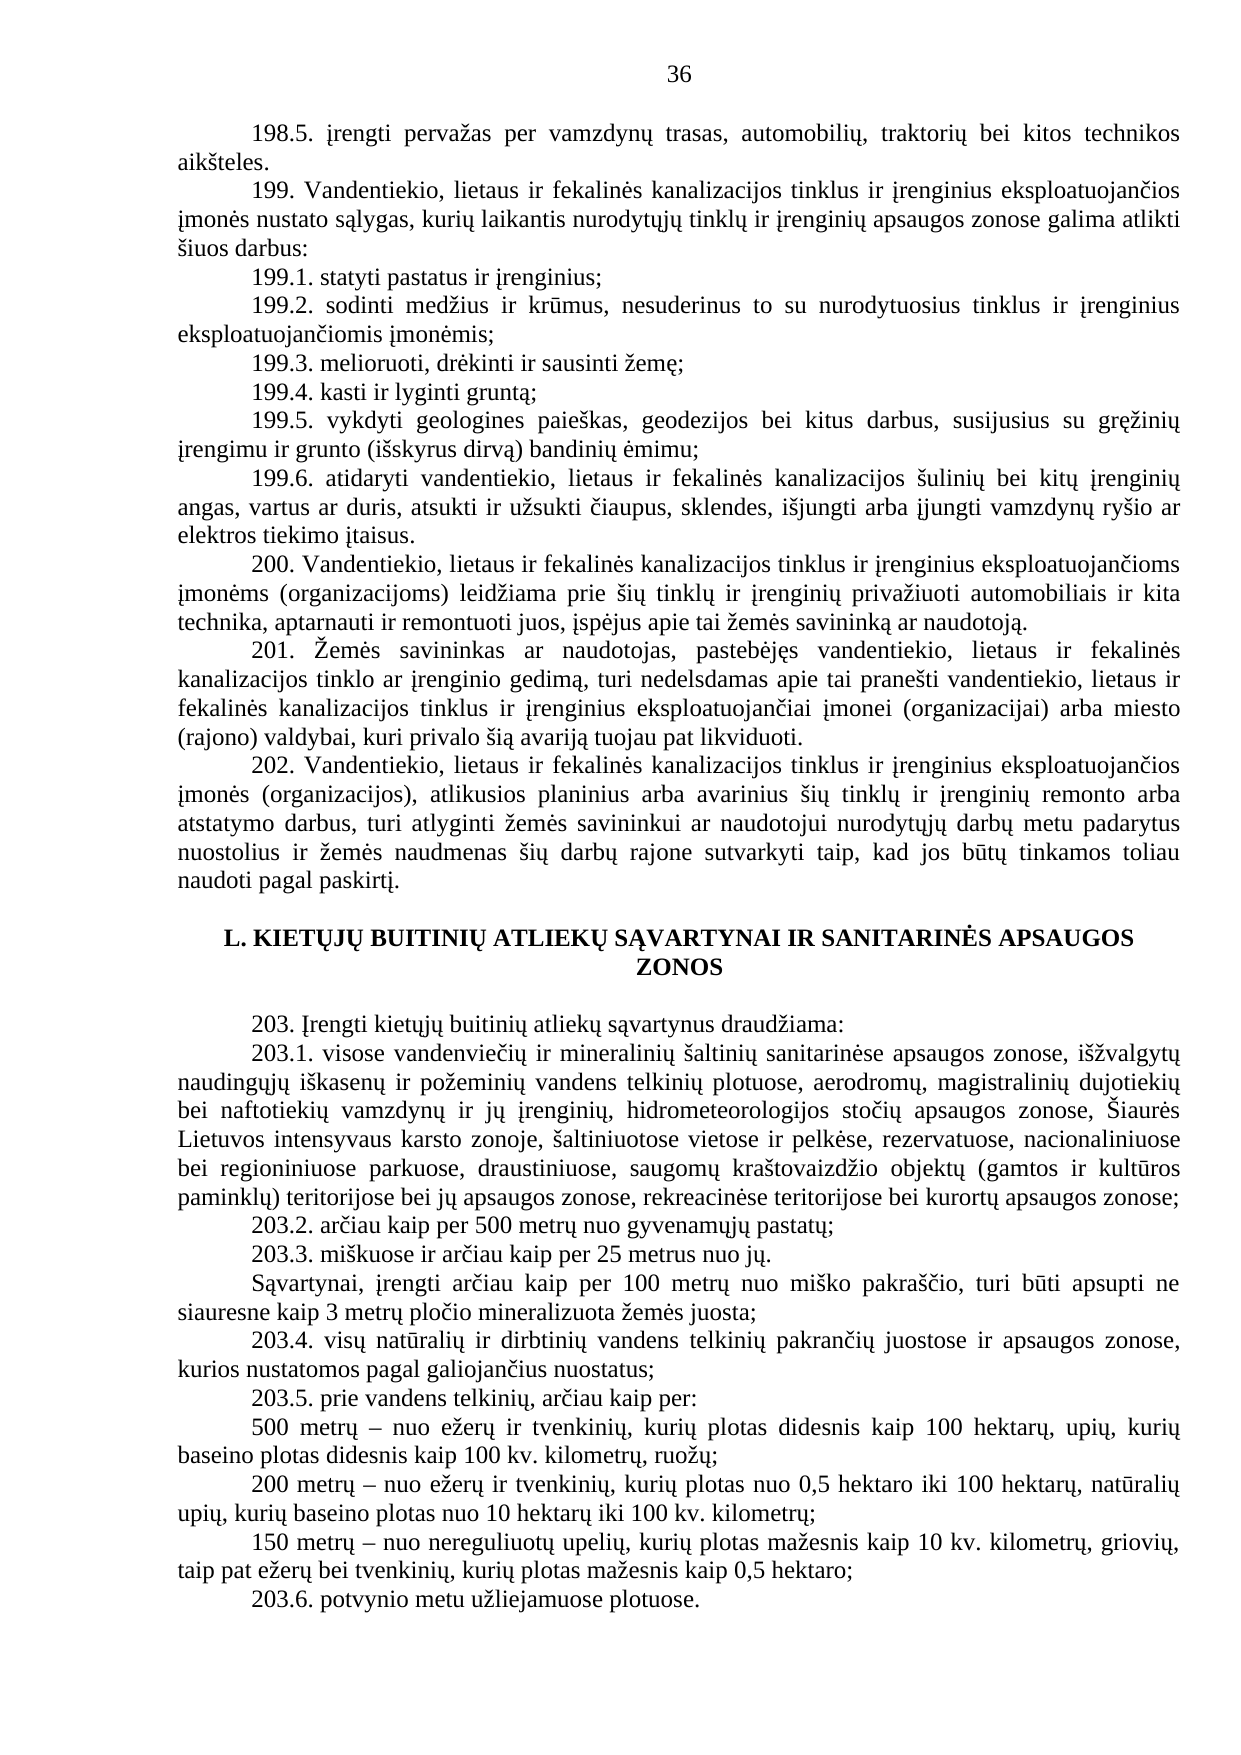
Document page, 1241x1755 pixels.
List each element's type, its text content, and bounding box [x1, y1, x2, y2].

text 203.1. visose vandenviečių ir mineralinių šaltinių sanitarinėse apsaugos zonose, išžvalgytų naudingųjų iškasenų ir požeminių vandens telkinių plotuose, aerodromų, magistralinių dujotiekių bei naftotiekių vamzdynų ir jų įrenginių, hidrometeorologijos stočių apsaugos zonose, Šiaurės Lietuvos intensyvaus karsto zonoje, šaltiniuotose vietose ir pelkėse, rezervatuose, nacionaliniuose bei regioniniuose parkuose, draustiniuose, saugomų kraštovaizdžio objektų (gamtos ir kultūros paminklų) teritorijose bei jų apsaugos zonose, rekreacinėse teritorijose bei kurortų apsaugos zonose; [177, 1038, 1181, 1211]
text L. KIETŲJŲ BUITINIŲ ATLIEKŲ SĄVARTYNAI IR SANITARINĖS APSAUGOS ZONOS [177, 923, 1181, 981]
text 203. Įrengti kietųjų buitinių atliekų sąvartynus draudžiama: [177, 1009, 1181, 1038]
text 199.1. statyti pastatus ir įrenginius; [177, 262, 1181, 291]
text 199.6. atidaryti vandentiekio, lietaus ir fekalinės kanalizacijos šulinių bei kitų įrenginių angas, vartus ar duris, atsukti ir užsukti čiaupus, sklendes, išjungti arba įjungti vamzdynų ryšio ar elektros tiekimo įtaisus. [177, 463, 1181, 549]
text 203.5. prie vandens telkinių, arčiau kaip per: [177, 1383, 1181, 1412]
text 198.5. įrengti pervažas per vamzdynų trasas, automobilių, traktorių bei kitos technikos aikšteles. [177, 118, 1181, 176]
text 203.6. potvynio metu užliejamuose plotuose. [177, 1584, 1181, 1613]
text 203.4. visų natūralių ir dirbtinių vandens telkinių pakrančių juostose ir apsaugos zonose, kurios nustatomos pagal galiojančius nuostatus; [177, 1326, 1181, 1383]
text 200. Vandentiekio, lietaus ir fekalinės kanalizacijos tinklus ir įrenginius eksploatuojančioms įmonėms (organizacijoms) leidžiama prie šių tinklų ir įrenginių privažiuoti automobiliais ir kita technika, aptarnauti ir remontuoti juos, įspėjus apie tai žemės savininką ar naudotoją. [177, 549, 1181, 636]
text 202. Vandentiekio, lietaus ir fekalinės kanalizacijos tinklus ir įrenginius eksploatuojančios įmonės (organizacijos), atlikusios planinius arba avarinius šių tinklų ir įrenginių remonto arba atstatymo darbus, turi atlyginti žemės savininkui ar naudotojui nurodytųjų darbų metu padarytus nuostolius ir žemės naudmenas šių darbų rajone sutvarkyti taip, kad jos būtų tinkamos toliau naudoti pagal paskirtį. [177, 751, 1181, 894]
text 199.4. kasti ir lyginti gruntą; [177, 377, 1181, 406]
text 500 metrų – nuo ežerų ir tvenkinių, kurių plotas didesnis kaip 100 hektarų, upių, kurių baseino plotas didesnis kaip 100 kv. kilometrų, ruožų; [177, 1412, 1181, 1469]
text 199.5. vykdyti geologines paieškas, geodezijos bei kitus darbus, susijusius su gręžinių įrengimu ir grunto (išskyrus dirvą) bandinių ėmimu; [177, 406, 1181, 463]
text 200 metrų – nuo ežerų ir tvenkinių, kurių plotas nuo 0,5 hektaro iki 100 hektarų, natūralių upių, kurių baseino plotas nuo 10 hektarų iki 100 kv. kilometrų; [177, 1469, 1181, 1527]
text 199.3. melioruoti, drėkinti ir sausinti žemę; [177, 348, 1181, 377]
text 203.2. arčiau kaip per 500 metrų nuo gyvenamųjų pastatų; [177, 1211, 1181, 1239]
text 150 metrų – nuo nereguliuotų upelių, kurių plotas mažesnis kaip 10 kv. kilometrų, griovių, taip pat ežerų bei tvenkinių, kurių plotas mažesnis kaip 0,5 hektaro; [177, 1527, 1181, 1584]
text 199. Vandentiekio, lietaus ir fekalinės kanalizacijos tinklus ir įrenginius eksploatuojančios įmonės nustato sąlygas, kurių laikantis nurodytųjų tinklų ir įrenginių apsaugos zonose galima atlikti šiuos darbus: [177, 176, 1181, 262]
text Sąvartynai, įrengti arčiau kaip per 100 metrų nuo miško pakraščio, turi būti apsupti ne siauresne kaip 3 metrų pločio mineralizuota žemės juosta; [177, 1268, 1181, 1326]
text 201. Žemės savininkas ar naudotojas, pastebėjęs vandentiekio, lietaus ir fekalinės kanalizacijos tinklo ar įrenginio gedimą, turi nedelsdamas apie tai pranešti vandentiekio, lietaus ir fekalinės kanalizacijos tinklus ir įrenginius eksploatuojančiai įmonei (organizacijai) arba miesto (rajono) valdybai, kuri privalo šią avariją tuojau pat likviduoti. [177, 636, 1181, 751]
text 203.3. miškuose ir arčiau kaip per 25 metrus nuo jų. [177, 1239, 1181, 1268]
text 199.2. sodinti medžius ir krūmus, nesuderinus to su nurodytuosius tinklus ir įrenginius eksploatuojančiomis įmonėmis; [177, 291, 1181, 348]
